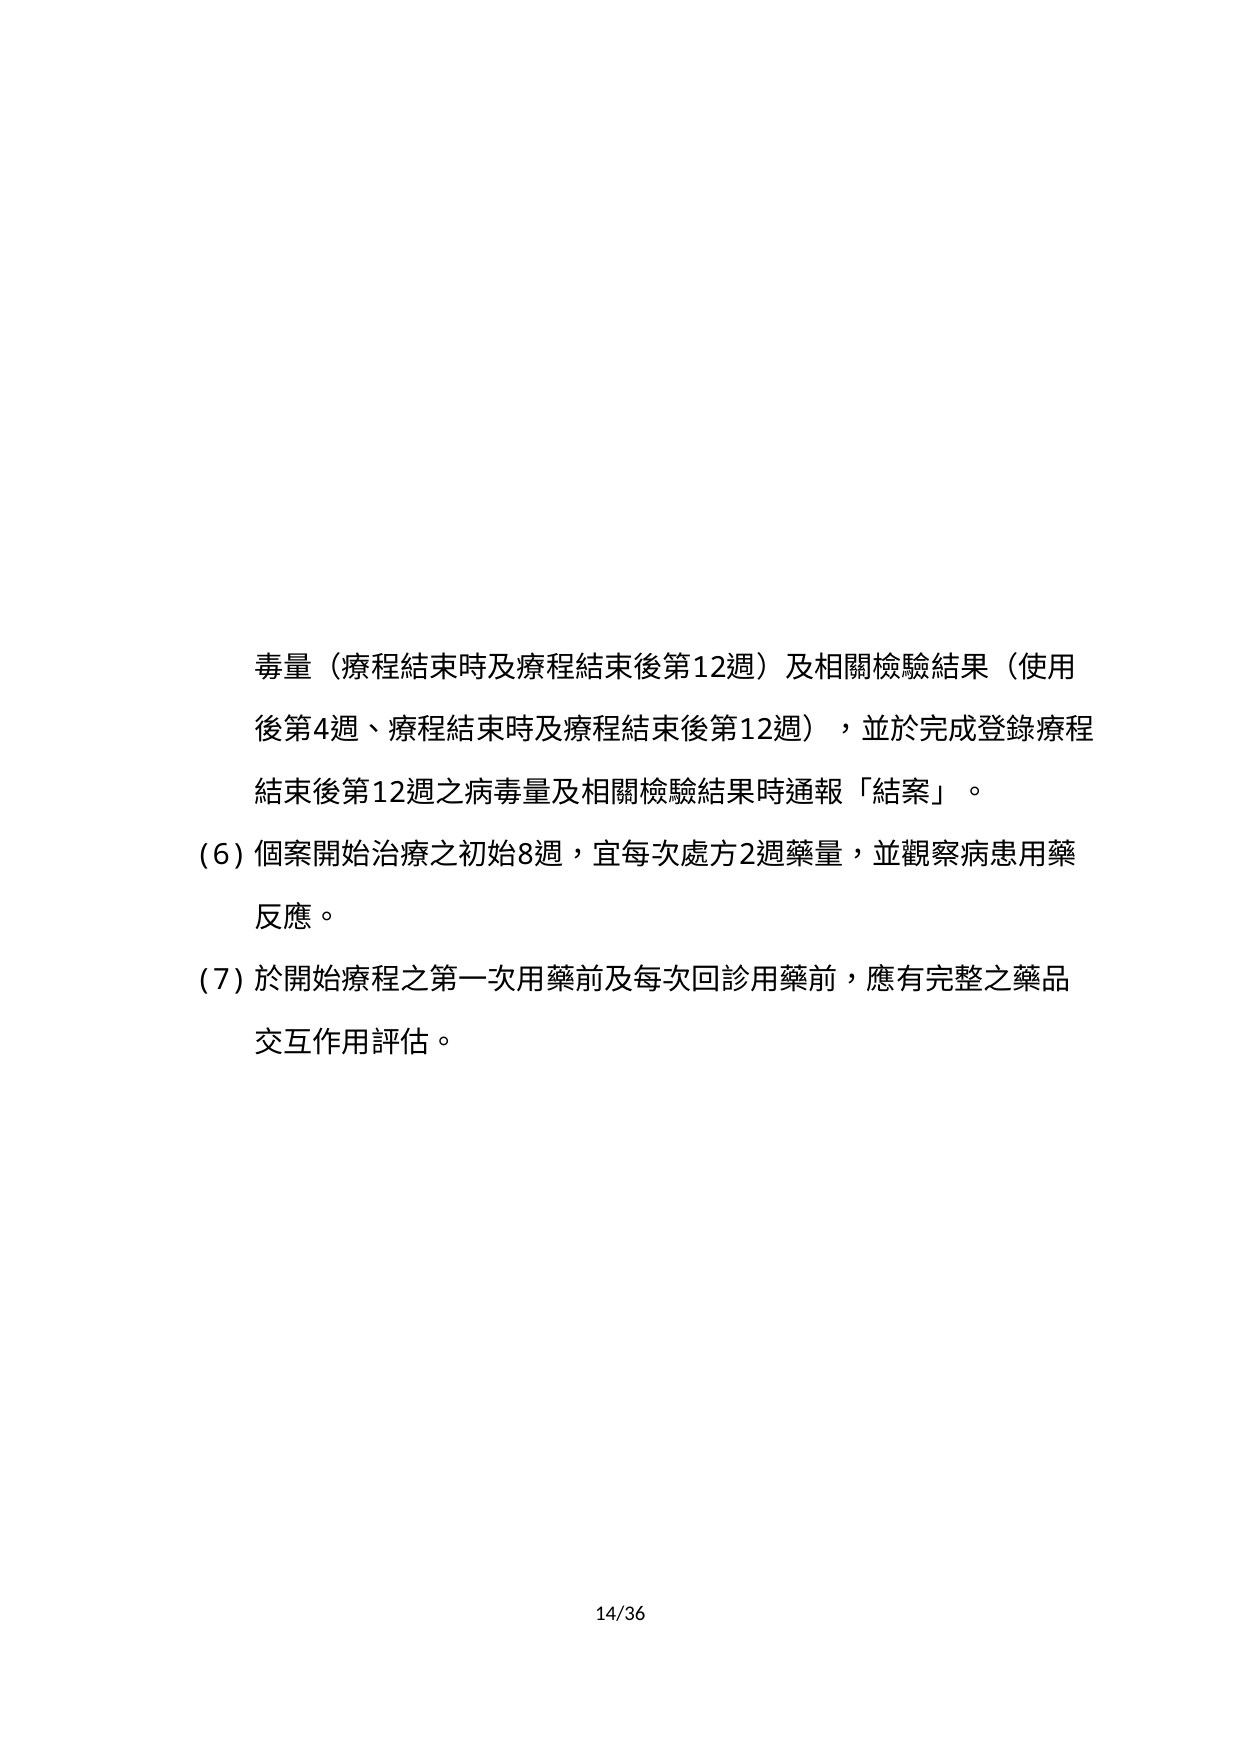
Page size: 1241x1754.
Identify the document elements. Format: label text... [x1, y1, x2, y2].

list 於開始療程之第一次用藥前及每次回診用藥前，應有完整之藥品交互作用評估。 [195, 935, 1098, 1060]
list 個案開始治療之初始8週，宜每次處方2週藥量，並觀察病患用藥反應。 [195, 810, 1098, 935]
list 毒量（療程結束時及療程結束後第12週）及相關檢驗結果（使用後第4週、療程結束時及療程結束後第12週），並於完成登錄療程結束後第12週之病毒量及相關檢驗結果時通報「結案」。 [195, 623, 1098, 810]
